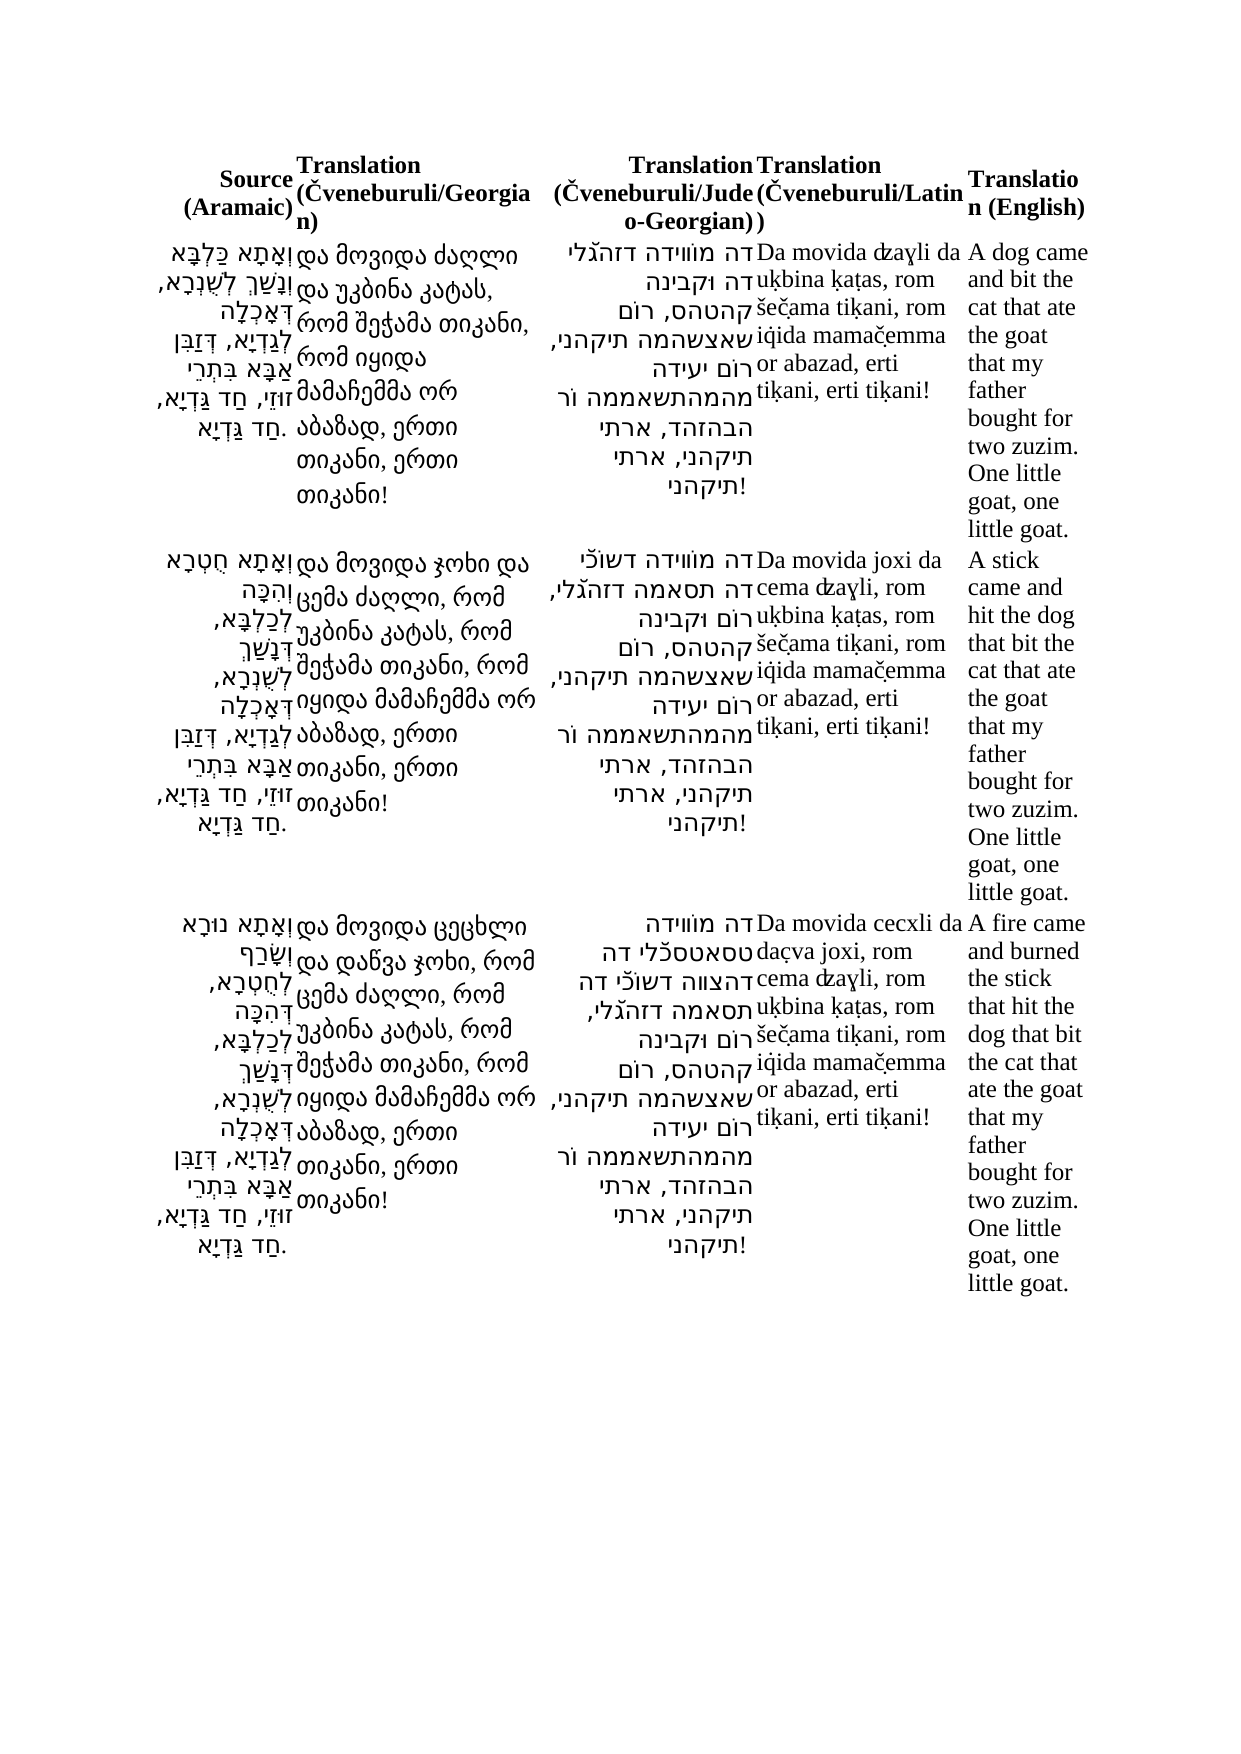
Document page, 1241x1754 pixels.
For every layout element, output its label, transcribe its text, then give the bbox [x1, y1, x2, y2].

table_header Translation (Čveneburuli/Judeo-Georgian) [546, 150, 755, 236]
table_cell და მოვიდა ძაღლი და უკბინა კატას, რომ შეჭამა თიკანი, რომ იყიდა მამაჩემმა ორ აბაზად, ერთი თიკანი, ერთი თიკანი! [295, 236, 546, 544]
table_cell דה מוֹװידה טסאטסכﬞלי דה דהצװה דשוֹכﬞי דה תסאמה דזהגﬞלי, רוֹם וּקבינה קהטהס, רוֹם שאצשהמה תיקהני, רוֹם יעידה מהמהתשאממה וֹר הבהזהד, ארתי תיקהני, ארתי תיקהני! [546, 908, 755, 1298]
table_cell A dog came and bit the cat that ate the goat that my father bought for two zuzim. One little goat, one little goat. [966, 236, 1090, 544]
table_header Translation (Čveneburuli/Latin) [755, 150, 966, 236]
table_cell Da movida cecxli da dac̣va joxi, rom cema ʣaɣli, rom uḳbina ḳaṭas, rom šeč̣ama tiḳani, rom iq̇ida mamač̣emma or abazad, erti tiḳani, erti tiḳani! [755, 908, 966, 1298]
table_header Source (Aramaic) [150, 150, 294, 236]
table_cell A stick came and hit the dog that bit the cat that ate the goat that my father bought for two zuzim. One little goat, one little goat. [966, 544, 1090, 907]
table_cell Da movida ʣaɣli da uḳbina ḳaṭas, rom šeč̣ama tiḳani, rom iq̇ida mamač̣emma or abazad, erti tiḳani, erti tiḳani! [755, 236, 966, 544]
table_cell וְאָתָא חֻטְרָא וְהִכָּה לְכַלְבָּא, דְּנָשַׁךְ לְשֻׁנְרָא, דְּאָכְלָה לְגַדְיָא, דְּזַבִּן אַבָּא בִּתְרֵי זוּזֵי, חַד גַּדְיָא, חַד גַּדְיָא. [150, 544, 294, 907]
table_cell A fire came and burned the stick that hit the dog that bit the cat that ate the goat that my father bought for two zuzim. One little goat, one little goat. [966, 908, 1090, 1298]
table_header Translation (Čveneburuli/Georgian) [295, 150, 546, 236]
table_cell וְאָתָא כַּלְבָּא וְנָשַׁךְ לְשֻׁנְרָא, דְּאָכְלָה לְגַדְיָא, דְּזַבִּן אַבָּא בִּתְרֵי זוּזֵי, חַד גַּדְיָא, חַד גַּדְיָא. [150, 236, 294, 544]
table_cell דה מוֹװידה דזהגﬞלי דה וּקבינה קהטהס, רוֹם שאצשהמה תיקהני, רוֹם יעידה מהמהתשאממה וֹר הבהזהד, ארתי תיקהני, ארתי תיקהני! [546, 236, 755, 544]
table_header Translation (English) [966, 150, 1090, 236]
table_cell და მოვიდა ჯოხი და ცემა ძაღლი, რომ უკბინა კატას, რომ შეჭამა თიკანი, რომ იყიდა მამაჩემმა ორ აბაზად, ერთი თიკანი, ერთი თიკანი! [295, 544, 546, 907]
table_cell דה מוֹװידה דשוֹכﬞי דה תסאמה דזהגﬞלי, רוֹם וּקבינה קהטהס, רוֹם שאצשהמה תיקהני, רוֹם יעידה מהמהתשאממה וֹר הבהזהד, ארתי תיקהני, ארתי תיקהני! [546, 544, 755, 907]
table_cell Da movida joxi da cema ʣaɣli, rom uḳbina ḳaṭas, rom šeč̣ama tiḳani, rom iq̇ida mamač̣emma or abazad, erti tiḳani, erti tiḳani! [755, 544, 966, 907]
table_cell וְאָתָא נוּרָא וְשָׂרַף לְחֻטְרָא, דְּהִכָּה לְכַלְבָּא, דְּנָשַׁךְ לְשֻׁנְרָא, דְּאָכְלָה לְגַדְיָא, דְּזַבִּן אַבָּא בִּתְרֵי זוּזֵי, חַד גַּדְיָא, חַד גַּדְיָא. [150, 908, 294, 1298]
table_cell და მოვიდა ცეცხლი და დაწვა ჯოხი, რომ ცემა ძაღლი, რომ უკბინა კატას, რომ შეჭამა თიკანი, რომ იყიდა მამაჩემმა ორ აბაზად, ერთი თიკანი, ერთი თიკანი! [295, 908, 546, 1298]
